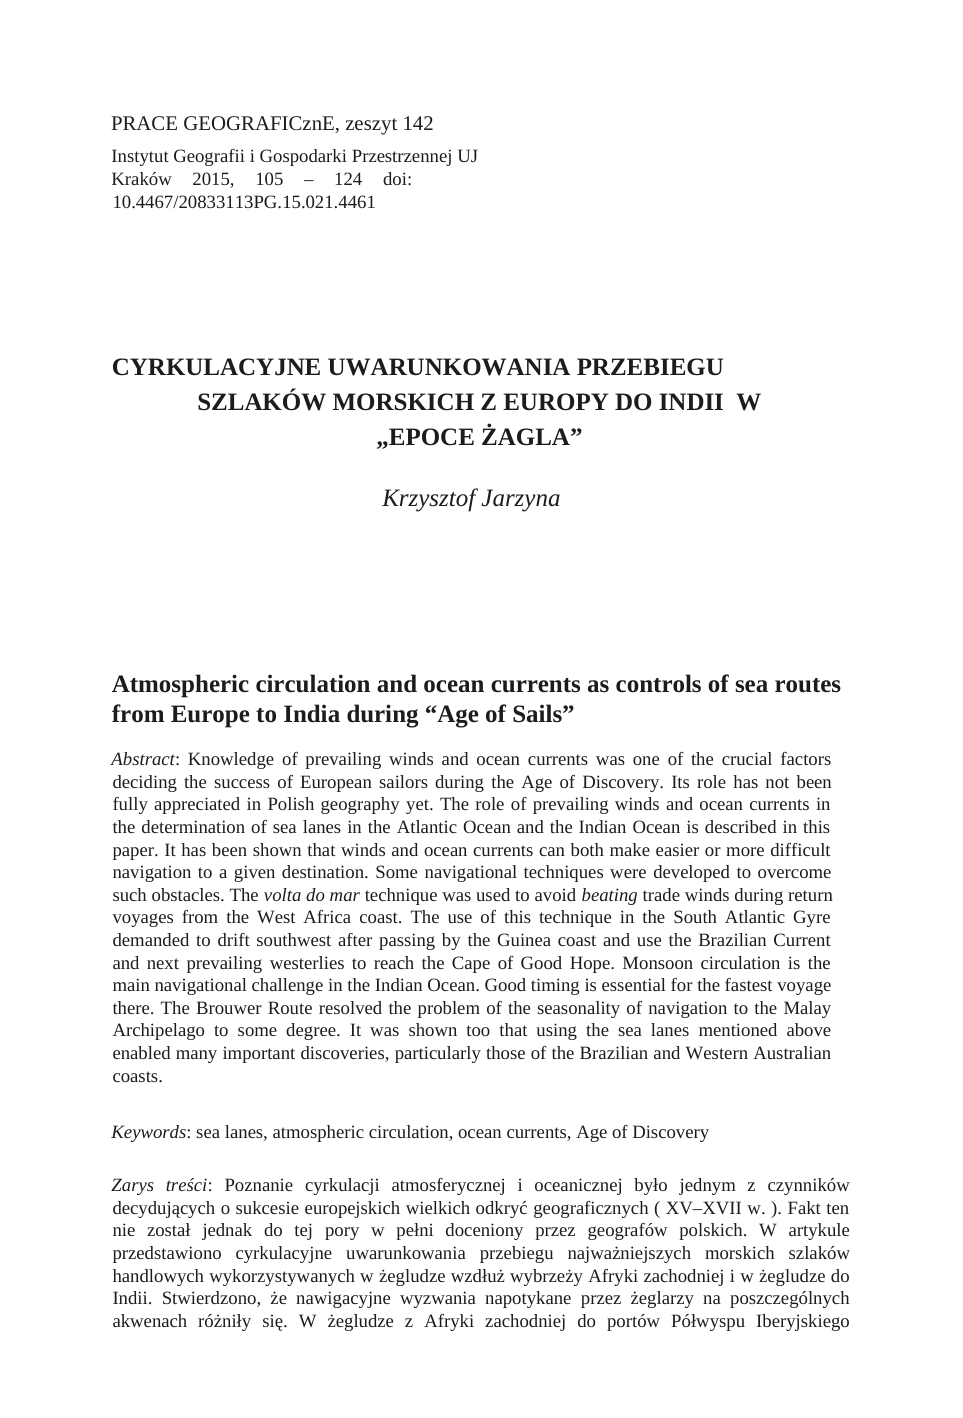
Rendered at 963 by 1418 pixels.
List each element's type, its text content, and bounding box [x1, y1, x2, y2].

subtitle Atmospheric circulation and ocean currents as controls of sea routes from Europe to India during “Age of Sails” [112, 669, 851, 728]
text Krzysztof Jarzyna [112, 483, 833, 512]
text PRACE GEOGRAFICznE, zeszyt 142 [111, 111, 847, 135]
text Keywords: sea lanes, atmospheric circulation, ocean currents, Age of Discovery [111, 1121, 851, 1143]
text Instytut Geografii i Gospodarki Przestrzennej UJ [111, 145, 851, 167]
text Zarys treści: Poznanie cyrkulacji atmosferycznej i oceanicznej było jednym z czynników decydujących o sukcesie europejskich wielkich odkryć geograficznych ( XV–XVII w. ). Fakt ten nie został jednak do tej pory w pełni doceniony przez geografów polskich. W artykule przedstawiono cyrkulacyjne uwarunkowania przebiegu najważniejszych morskich szlaków handlowych wykorzystywanych w żegludze wzdłuż wybrzeży Afryki zachodniej i w żegludze do Indii. Stwierdzono, że nawigacyjne wyzwania napotykane przez żeglarzy na poszczególnych akwenach różniły się. W żegludze z Afryki zachodniej do portów Półwyspu Iberyjskiego [111, 1174, 851, 1331]
subtitle CYRKULACYJNE UWARUNKOWANIA PRZEBIEGU [112, 352, 851, 381]
text SZLAKÓW MORSKICH Z EUROPY DO INDII W „EPOCE ŻAGLA” [160, 387, 798, 450]
text Abstract: Knowledge of prevailing winds and ocean currents was one of the crucial factors deciding the success of European sailors during the Age of Discovery. Its role has not been fully appreciated in Polish geography yet. The role of prevailing winds and ocean currents in the determination of sea lanes in the Atlantic Ocean and the Indian Ocean is described in this paper. It has been shown that winds and ocean currents can both make easier or more difficult navigation to a given destination. Some navigational techniques were developed to overcome such obstacles. The volta do mar technique was used to avoid beating trade winds during return voyages from the West Africa coast. The use of this technique in the South Atlantic Gyre demanded to drift southwest after passing by the Guinea coast and use the Brazilian Current and next prevailing westerlies to reach the Cape of Good Hope. Monsoon circulation is the main navigational challenge in the Indian Ocean. Good timing is essential for the fastest voyage there. The Brouwer Route resolved the problem of the seasonality of navigation to the Malay Archipelago to some degree. It was shown too that using the sea lanes mentioned above enabled many important discoveries, particularly those of the Brazilian and Western Australian coasts. [111, 748, 833, 1086]
text Kraków 2015, 105 – 124 doi: 10.4467/20833113PG.15.021.4461 [111, 168, 412, 212]
